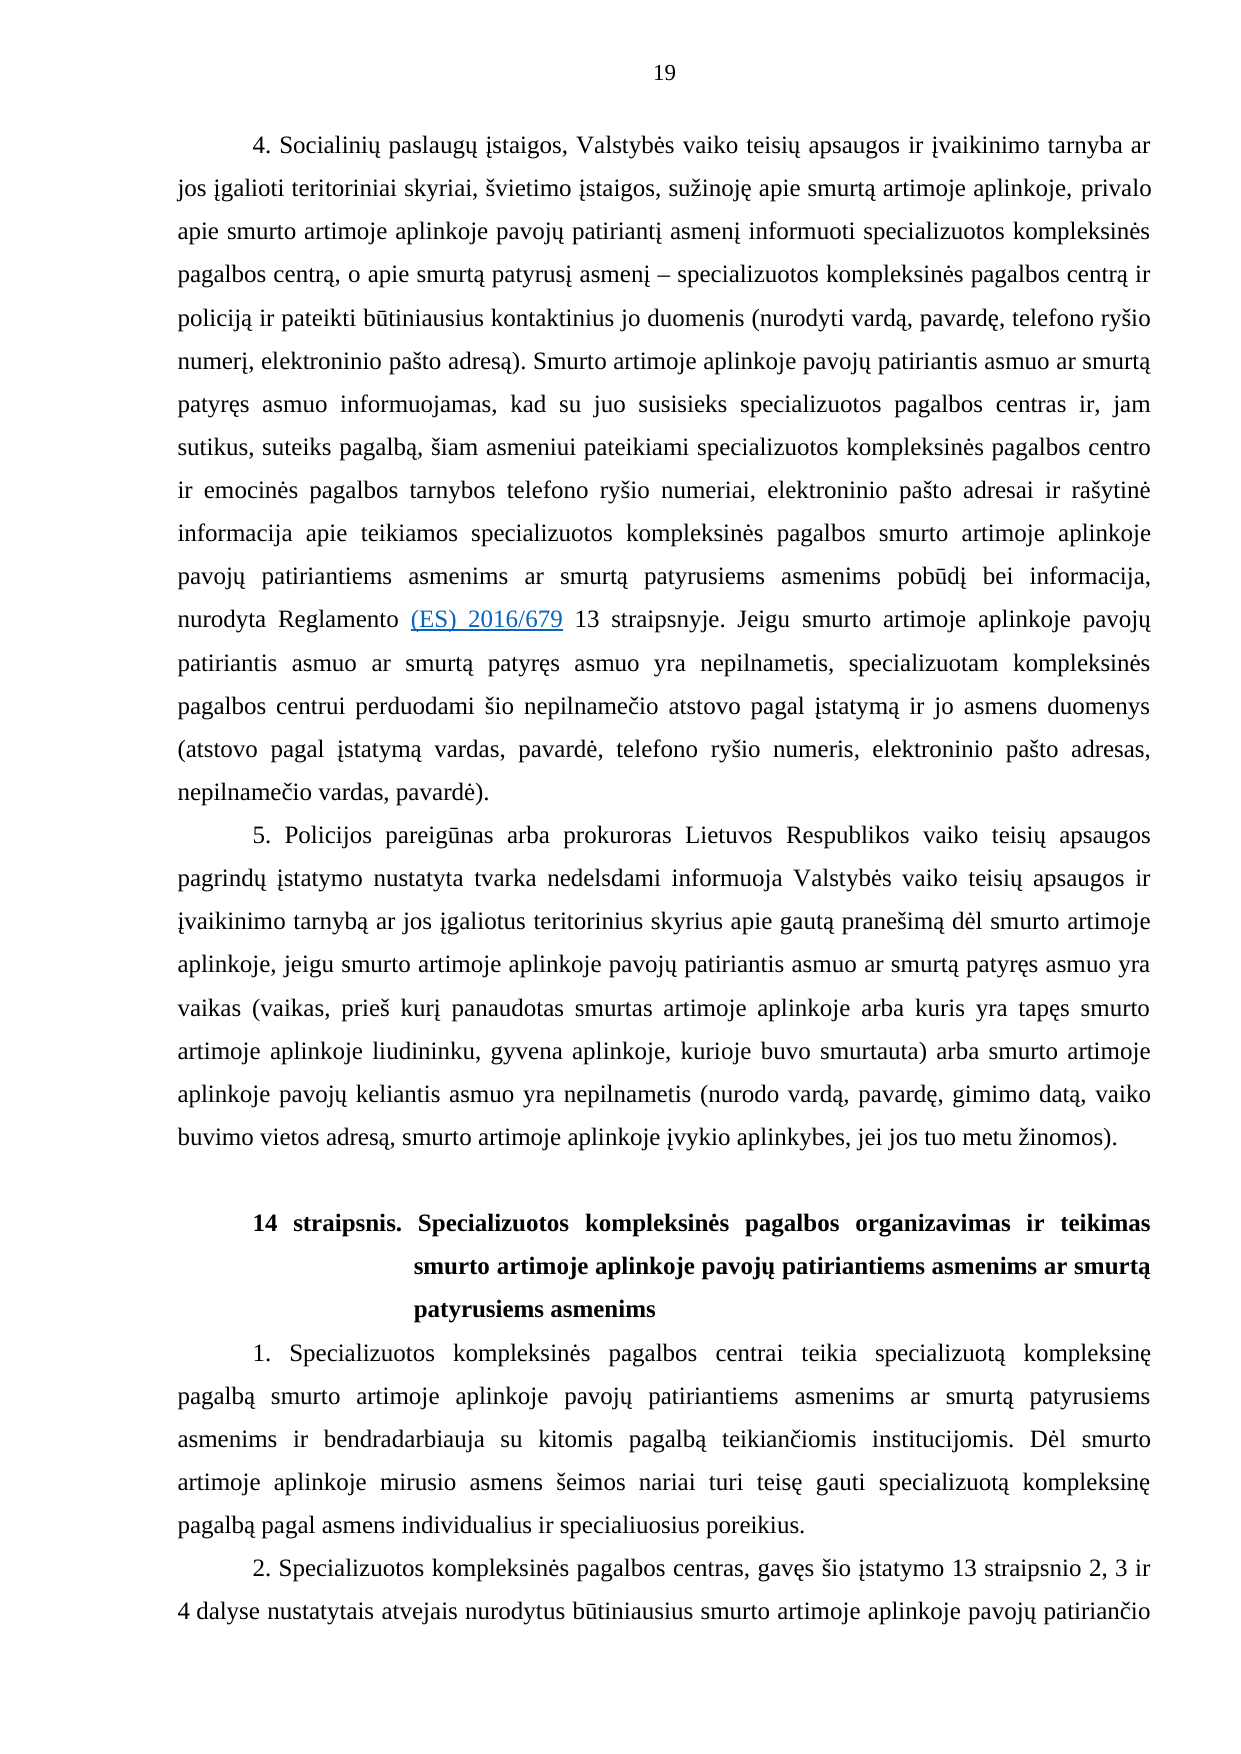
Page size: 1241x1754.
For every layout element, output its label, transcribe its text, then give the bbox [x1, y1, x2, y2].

text 4. Socialinių paslaugų įstaigos, Valstybės vaiko teisių apsaugos ir įvaikinimo tarnyba ar jos įgalioti teritoriniai skyriai, švietimo įstaigos, sužinoję apie smurtą artimoje aplinkoje, privalo apie smurto artimoje aplinkoje pavojų patiriantį asmenį informuoti specializuotos kompleksinės pagalbos centrą, o apie smurtą patyrusį asmenį – specializuotos kompleksinės pagalbos centrą ir policiją ir pateikti būtiniausius kontaktinius jo duomenis (nurodyti vardą, pavardę, telefono ryšio numerį, elektroninio pašto adresą). Smurto artimoje aplinkoje pavojų patiriantis asmuo ar smurtą patyręs asmuo informuojamas, kad su juo susisieks specializuotos pagalbos centras ir, jam sutikus, suteiks pagalbą, šiam asmeniui pateikiami specializuotos kompleksinės pagalbos centro ir emocinės pagalbos tarnybos telefono ryšio numeriai, elektroninio pašto adresai ir rašytinė informacija apie teikiamos specializuotos kompleksinės pagalbos smurto artimoje aplinkoje pavojų patiriantiems asmenims ar smurtą patyrusiems asmenims pobūdį bei informacija, nurodyta Reglamento (ES) 2016/679 13 straipsnyje. Jeigu smurto artimoje aplinkoje pavojų patiriantis asmuo ar smurtą patyręs asmuo yra nepilnametis, specializuotam kompleksinės pagalbos centrui perduodami šio nepilnamečio atstovo pagal įstatymą ir jo asmens duomenys (atstovo pagal įstatymą vardas, pavardė, telefono ryšio numeris, elektroninio pašto adresas, nepilnamečio vardas, pavardė). [177, 130, 1152, 806]
text 2. Specializuotos kompleksinės pagalbos centras, gavęs šio įstatymo 13 straipsnio 2, 3 ir 4 dalyse nustatytais atvejais nurodytus būtiniausius smurto artimoje aplinkoje pavojų patiriančio [177, 1553, 1152, 1625]
text 1. Specializuotos kompleksinės pagalbos centrai teikia specializuotą kompleksinę pagalbą smurto artimoje aplinkoje pavojų patiriantiems asmenims ar smurtą patyrusiems asmenims ir bendradarbiauja su kitomis pagalbą teikiančiomis institucijomis. Dėl smurto artimoje aplinkoje mirusio asmens šeimos nariai turi teisę gauti specializuotą kompleksinę pagalbą pagal asmens individualius ir specialiuosius poreikius. [177, 1338, 1152, 1539]
text 5. Policijos pareigūnas arba prokuroras Lietuvos Respublikos vaiko teisių apsaugos pagrindų įstatymo nustatyta tvarka nedelsdami informuoja Valstybės vaiko teisių apsaugos ir įvaikinimo tarnybą ar jos įgaliotus teritorinius skyrius apie gautą pranešimą dėl smurto artimoje aplinkoje, jeigu smurto artimoje aplinkoje pavojų patiriantis asmuo ar smurtą patyręs asmuo yra vaikas (vaikas, prieš kurį panaudotas smurtas artimoje aplinkoje arba kuris yra tapęs smurto artimoje aplinkoje liudininku, gyvena aplinkoje, kurioje buvo smurtauta) arba smurto artimoje aplinkoje pavojų keliantis asmuo yra nepilnametis (nurodo vardą, pavardę, gimimo datą, vaiko buvimo vietos adresą, smurto artimoje aplinkoje įvykio aplinkybes, jei jos tuo metu žinomos). [177, 820, 1152, 1151]
text 14 straipsnis. Specializuotos kompleksinės pagalbos organizavimas ir teikimas smurto artimoje aplinkoje pavojų patiriantiems asmenims ar smurtą patyrusiems asmenims [252, 1208, 1152, 1323]
